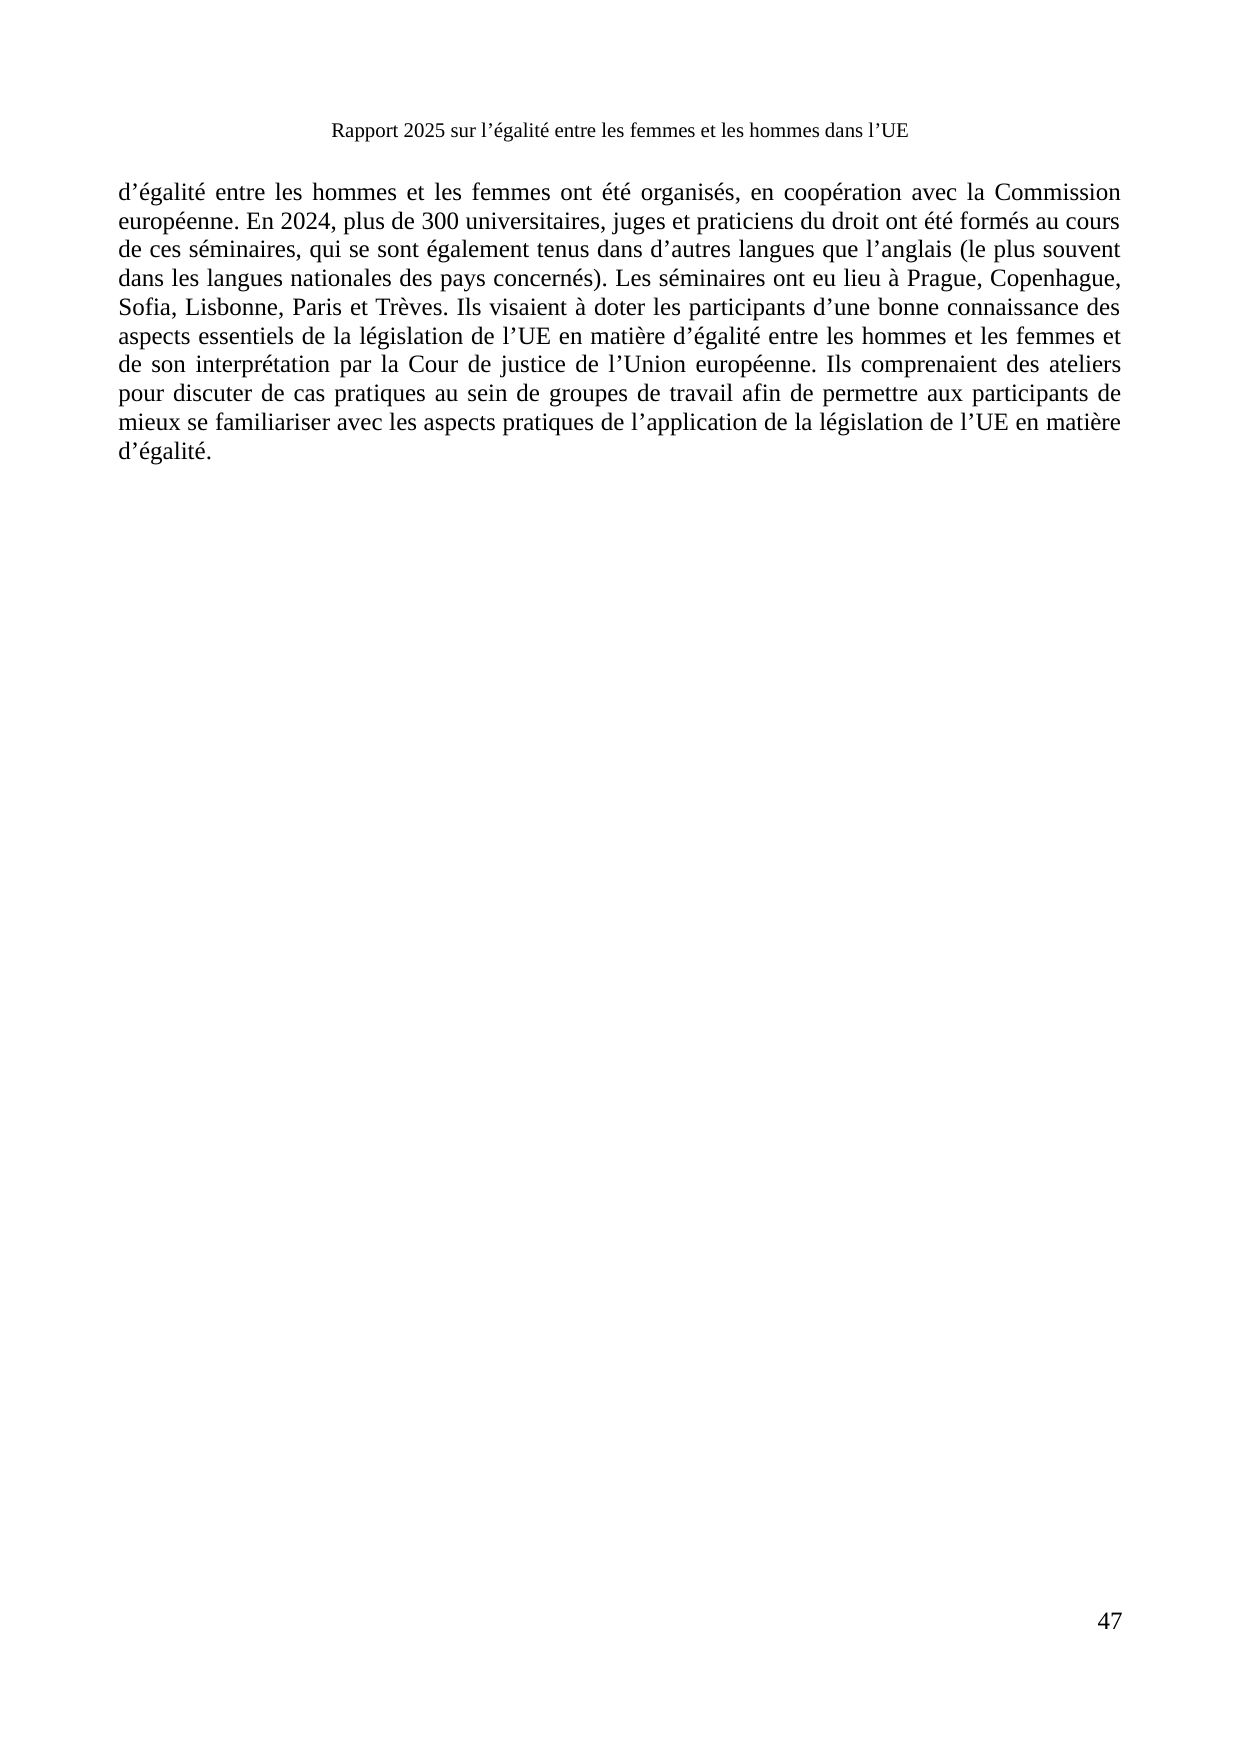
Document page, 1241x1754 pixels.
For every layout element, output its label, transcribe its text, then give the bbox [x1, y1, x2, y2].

text d’égalité entre les hommes et les femmes ont été organisés, en coopération avec la Commission européenne. En 2024, plus de 300 universitaires, juges et praticiens du droit ont été formés au cours de ces séminaires, qui se sont également tenus dans d’autres langues que l’anglais (le plus souvent dans les langues nationales des pays concernés). Les séminaires ont eu lieu à Prague, Copenhague, Sofia, Lisbonne, Paris et Trèves. Ils visaient à doter les participants d’une bonne connaissance des aspects essentiels de la législation de l’UE en matière d’égalité entre les hommes et les femmes et de son interprétation par la Cour de justice de l’Union européenne. Ils comprenaient des ateliers pour discuter de cas pratiques au sein de groupes de travail afin de permettre aux participants de mieux se familiariser avec les aspects pratiques de l’application de la législation de l’UE en matière d’égalité. [118, 177, 1122, 464]
